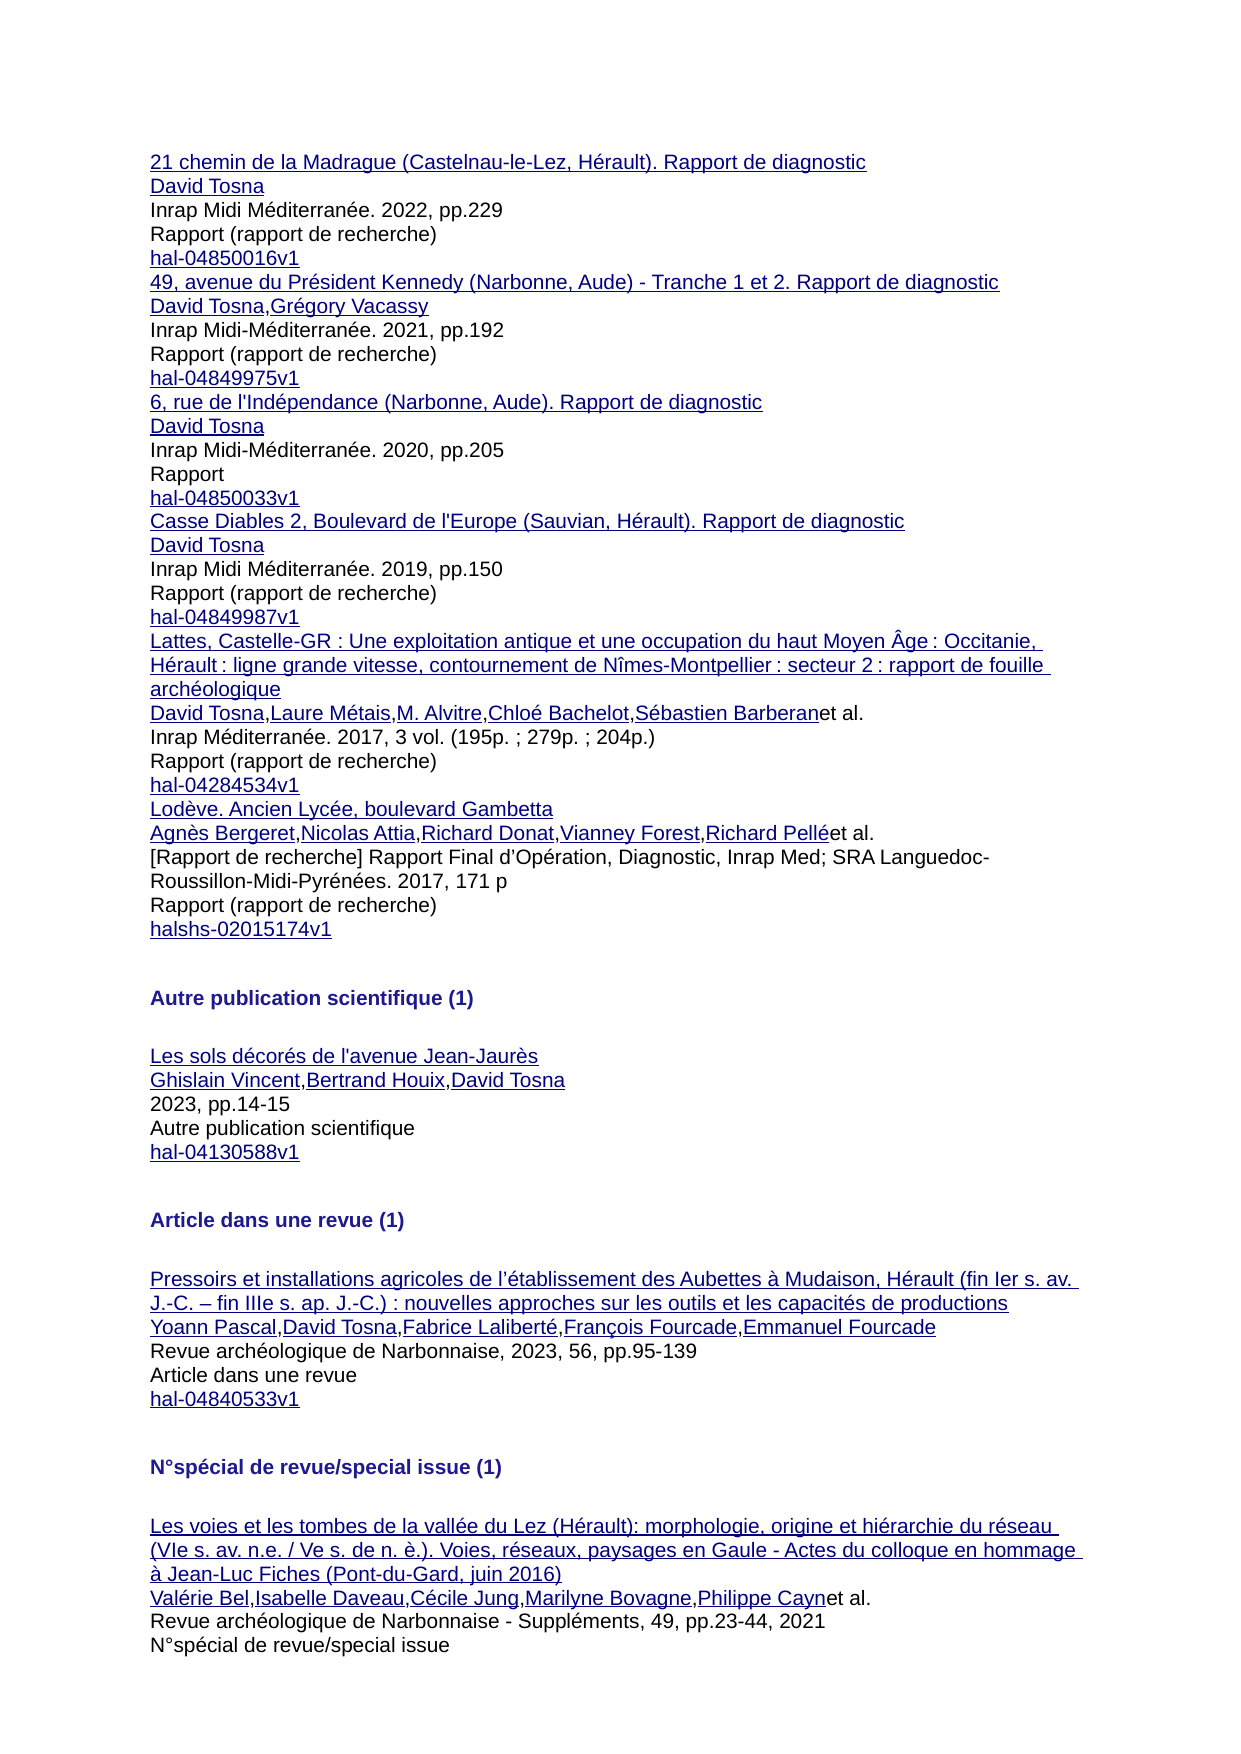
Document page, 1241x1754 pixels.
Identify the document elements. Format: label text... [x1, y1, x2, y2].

table_header Les sols décorés de l'avenue Jean-Jaurès Ghislain Vincent,Bertrand Houix,David Tosna 2023, pp.14-15 Autre publication scientifique hal-04130588v1 [150, 1044, 1090, 1163]
table_cell Casse Diables 2, Boulevard de l'Europe (Sauvian, Hérault). Rapport de diagnostic David Tosna Inrap Midi Méditerranée. 2019, pp.150 Rapport (rapport de recherche) hal-04849987v1 [150, 509, 1090, 629]
table_cell 49, avenue du Président Kennedy (Narbonne, Aude) - Tranche 1 et 2. Rapport de diagnostic David Tosna,Grégory Vacassy Inrap Midi-Méditerranée. 2021, pp.192 Rapport (rapport de recherche) hal-04849975v1 [150, 270, 1090, 389]
subtitle Autre publication scientifique (1) [150, 985, 1090, 1009]
subtitle N°spécial de revue/special issue (1) [150, 1455, 1090, 1479]
table_cell 6, rue de l'Indépendance (Narbonne, Aude). Rapport de diagnostic David Tosna Inrap Midi-Méditerranée. 2020, pp.205 Rapport hal-04850033v1 [150, 390, 1090, 509]
table_cell Lodève. Ancien Lycée, boulevard Gambetta Agnès Bergeret,Nicolas Attia,Richard Donat,Vianney Forest,Richard Pelléet al. [Rapport de recherche] Rapport Final d’Opération, Diagnostic, Inrap Med; SRA Languedoc-Roussillon-Midi-Pyrénées. 2017, 171 p Rapport (rapport de recherche) halshs-02015174v1 [150, 797, 1090, 941]
table_header Les voies et les tombes de la vallée du Lez (Hérault): morphologie, origine et hiérarchie du réseau (VIe s. av. n.e. / Ve s. de n. è.). Voies, réseaux, paysages en Gaule - Actes du colloque en hommage à Jean-Luc Fiches (Pont-du-Gard, juin 2016) Valérie Bel,Isabelle Daveau,Cécile Jung,Marilyne Bovagne,Philippe Caynet al. Revue archéologique de Narbonnaise - Suppléments, 49, pp.23-44, 2021 N°spécial de revue/special issue [150, 1514, 1090, 1657]
table_cell 21 chemin de la Madrague (Castelnau-le-Lez, Hérault). Rapport de diagnostic David Tosna Inrap Midi Méditerranée. 2022, pp.229 Rapport (rapport de recherche) hal-04850016v1 [150, 150, 1090, 270]
table_header Pressoirs et installations agricoles de l’établissement des Aubettes à Mudaison, Hérault (fin Ier s. av. J.-C. – fin IIIe s. ap. J.-C.) : nouvelles approches sur les outils et les capacités de productions Yoann Pascal,David Tosna,Fabrice Laliberté,François Fourcade,Emmanuel Fourcade Revue archéologique de Narbonnaise, 2023, 56, pp.95-139 Article dans une revue hal-04840533v1 [150, 1267, 1090, 1410]
subtitle Article dans une revue (1) [150, 1208, 1090, 1232]
table_cell Lattes, Castelle-GR : Une exploitation antique et une occupation du haut Moyen Âge : Occitanie, Hérault : ligne grande vitesse, contournement de Nîmes-Montpellier : secteur 2 : rapport de fouille archéologique David Tosna,Laure Métais,M. Alvitre,Chloé Bachelot,Sébastien Barberanet al. Inrap Méditerranée. 2017, 3 vol. (195p. ; 279p. ; 204p.) Rapport (rapport de recherche) hal-04284534v1 [150, 629, 1090, 797]
